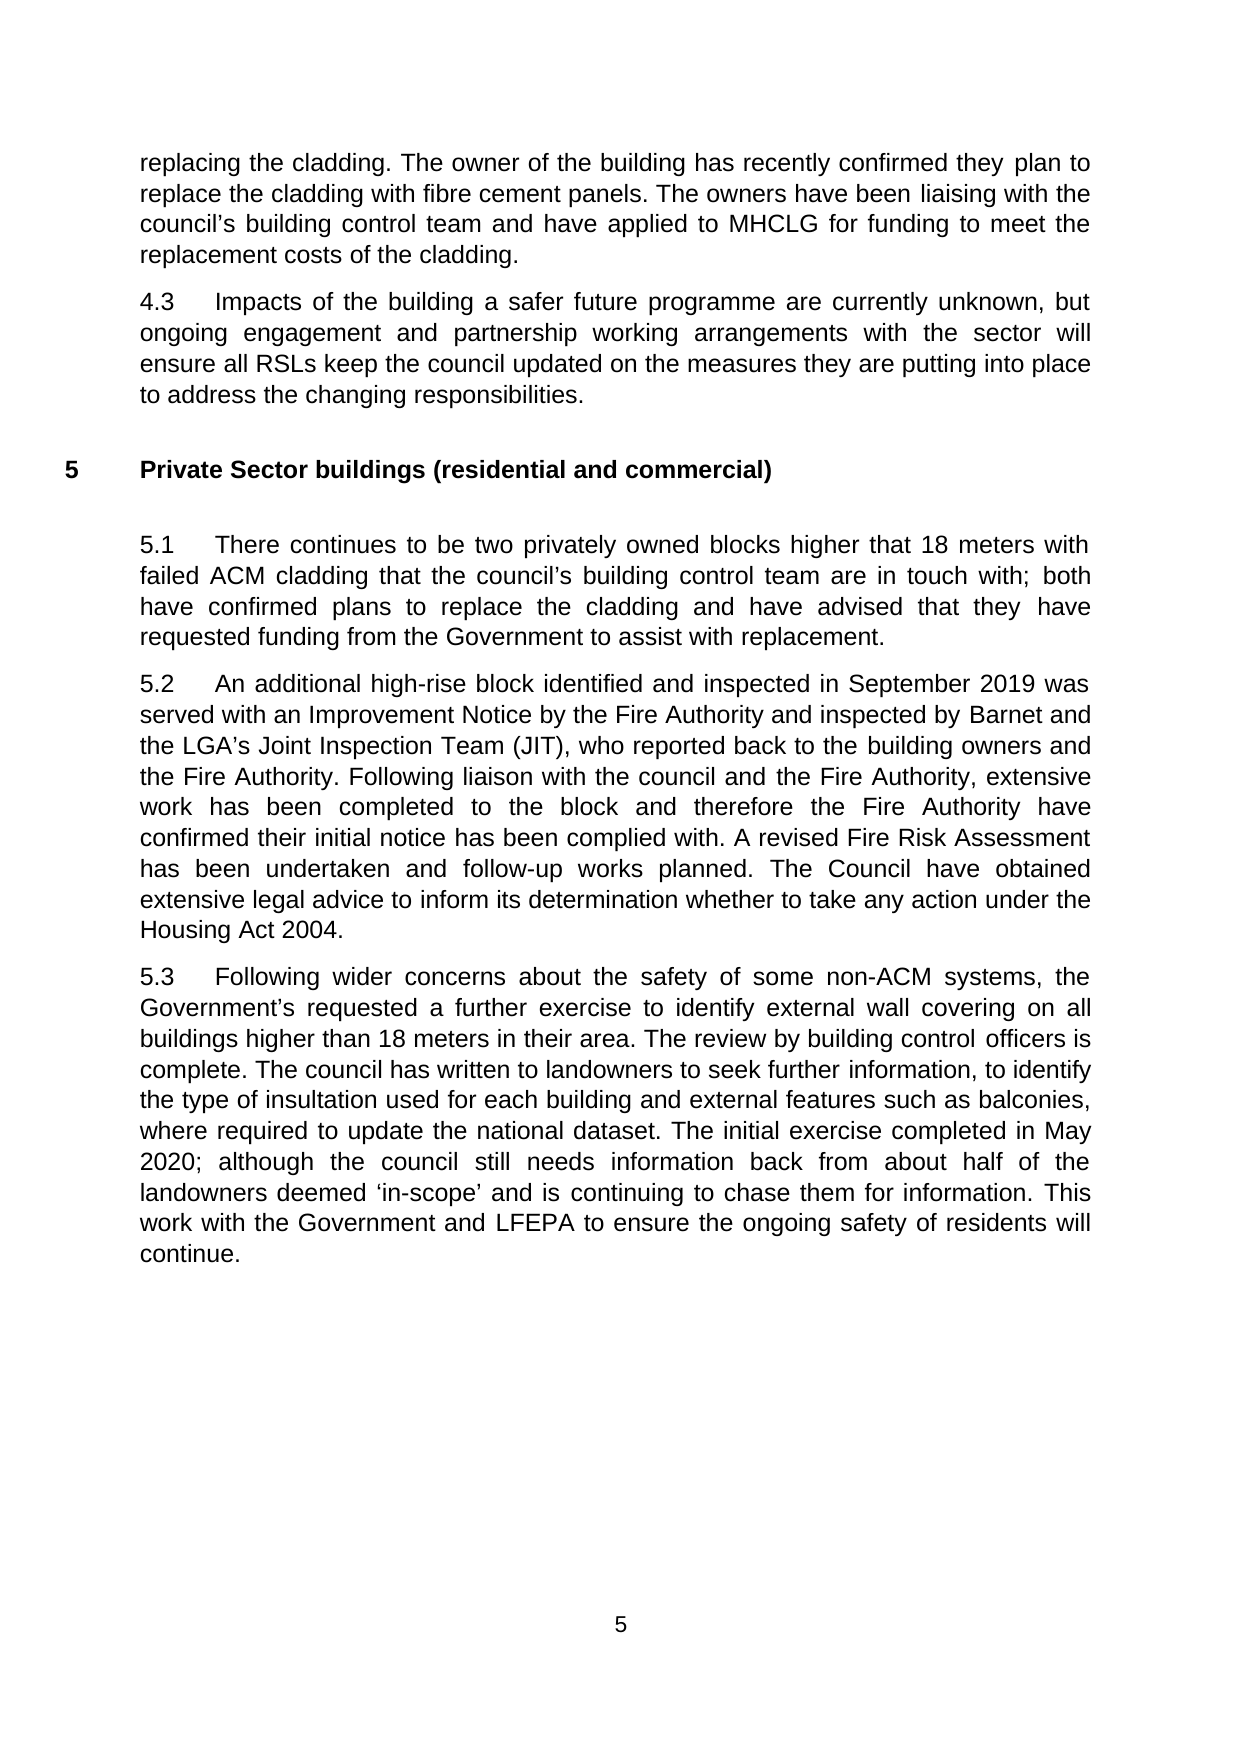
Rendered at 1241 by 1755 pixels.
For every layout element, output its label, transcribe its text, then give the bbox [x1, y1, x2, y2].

list An additional high-rise block identified and inspected in September 2019 was served with an Improvement Notice by the Fire Authority and inspected by Barnet and the LGA’s Joint Inspection Team (JIT), who reported back to the building owners and the Fire Authority. Following liaison with the council and the Fire Authority, extensive work has been completed to the block and therefore the Fire Authority have confirmed their initial notice has been complied with. A revised Fire Risk Assessment has been undertaken and follow-up works planned. The Council have obtained extensive legal advice to inform its determination whether to take any action under the Housing Act 2004. [139, 669, 1091, 944]
list Following wider concerns about the safety of some non-ACM systems, the Government’s requested a further exercise to identify external wall covering on all buildings higher than 18 meters in their area. The review by building control officers is complete. The council has written to landowners to seek further information, to identify the type of insultation used for each building and external features such as balconies, where required to update the national dataset. The initial exercise completed in May 2020; although the council still needs information back from about half of the landowners deemed ‘in-scope’ and is continuing to chase them for information. This work with the Government and LFEPA to ensure the ongoing safety of residents will continue. [139, 962, 1091, 1268]
list There continues to be two privately owned blocks higher that 18 meters with failed ACM cladding that the council’s building control team are in touch with; both have confirmed plans to replace the cladding and have advised that they have requested funding from the Government to assist with replacement. [139, 530, 1091, 651]
subtitle Private Sector buildings (residential and commercial) [64, 456, 1103, 484]
list Impacts of the building a safer future programme are currently unknown, but ongoing engagement and partnership working arrangements with the sector will ensure all RSLs keep the council updated on the measures they are putting into place to address the changing responsibilities. [139, 287, 1091, 408]
text replacing the cladding. The owner of the building has recently confirmed they plan to replace the cladding with fibre cement panels. The owners have been liaising with the council’s building control team and have applied to MHCLG for funding to meet the replacement costs of the cladding. [139, 148, 1091, 269]
